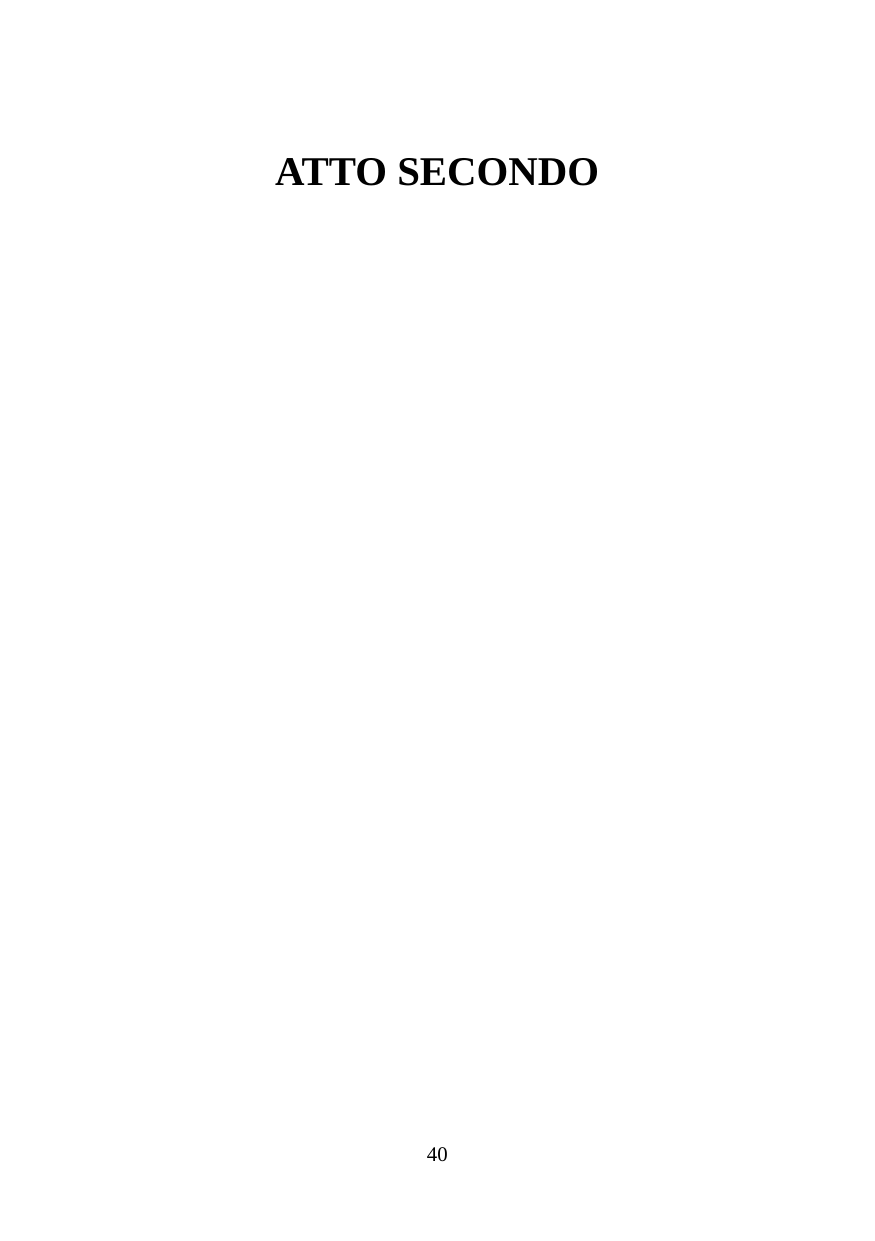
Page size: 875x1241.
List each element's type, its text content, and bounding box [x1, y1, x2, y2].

subtitle ATTO SECONDO [118, 148, 756, 194]
